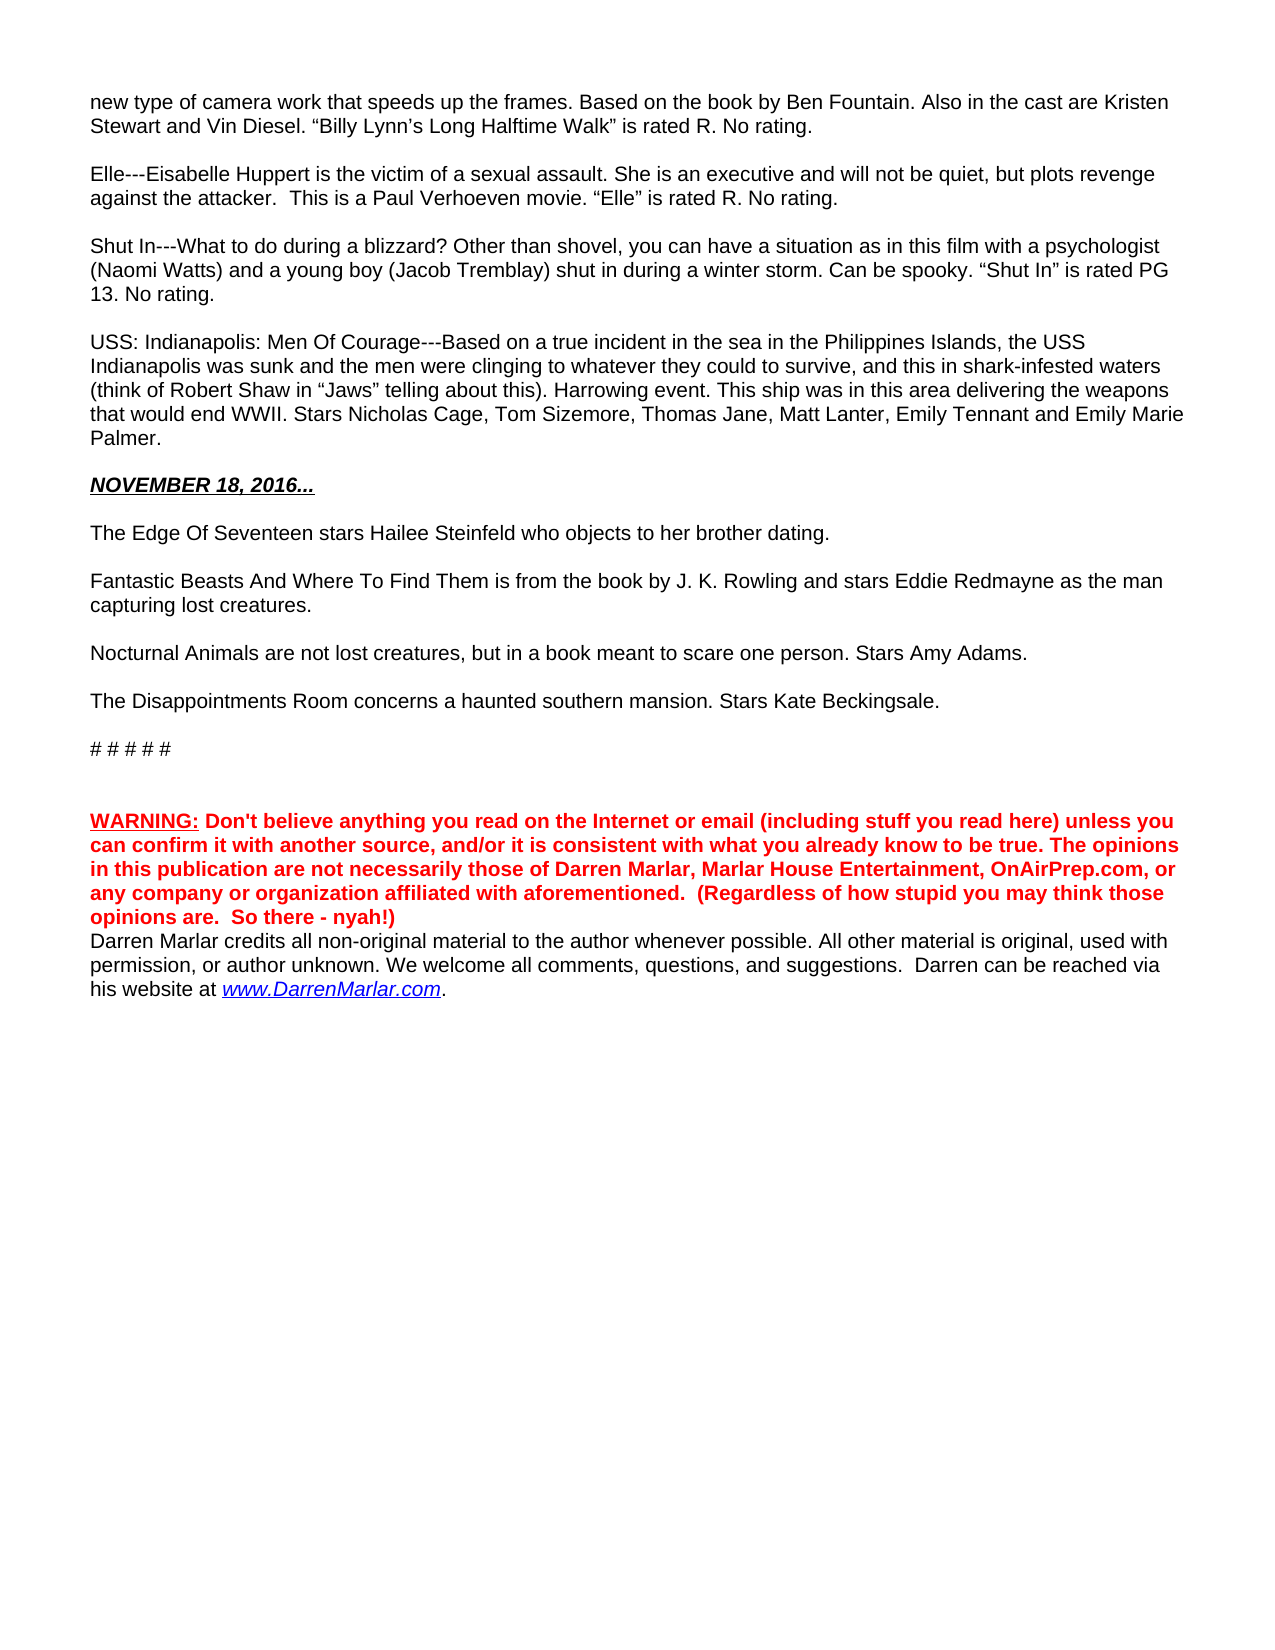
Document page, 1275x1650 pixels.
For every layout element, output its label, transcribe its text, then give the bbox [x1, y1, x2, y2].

text Darren Marlar credits all non-original material to the author whenever possible. All other material is original, used with permission, or author unknown. We welcome all comments, questions, and suggestions. Darren can be reached via his website at www.DarrenMarlar.com. [90, 928, 1185, 1000]
text Fantastic Beasts And Where To Find Them is from the book by J. K. Rowling and stars Eddie Redmayne as the man capturing lost creatures. [90, 569, 1185, 617]
text WARNING: Don't believe anything you read on the Internet or email (including stuff you read here) unless you can confirm it with another source, and/or it is consistent with what you already know to be true. The opinions in this publication are not necessarily those of Darren Marlar, Marlar House Entertainment, OnAirPrep.com, or any company or organization affiliated with aforementioned. (Regardless of how stupid you may think those opinions are. So there - nyah!) [90, 809, 1185, 928]
text NOVEMBER 18, 2016... [90, 473, 1185, 497]
text Shut In---What to do during a blizzard? Other than shovel, you can have a situation as in this film with a psychologist (Naomi Watts) and a young boy (Jacob Tremblay) shut in during a winter storm. Can be spooky. “Shut In” is rated PG 13. No rating. [90, 234, 1185, 306]
text The Disappointments Room concerns a haunted southern mansion. Stars Kate Beckingsale. [90, 689, 1185, 713]
text # # # # # [90, 737, 1185, 761]
text The Edge Of Seventeen stars Hailee Steinfeld who objects to her brother dating. [90, 521, 1185, 545]
text Nocturnal Animals are not lost creatures, but in a book meant to scare one person. Stars Amy Adams. [90, 641, 1185, 665]
text USS: Indianapolis: Men Of Courage---Based on a true incident in the sea in the Philippines Islands, the USS Indianapolis was sunk and the men were clinging to whatever they could to survive, and this in shark-infested waters (think of Robert Shaw in “Jaws” telling about this). Harrowing event. This ship was in this area delivering the weapons that would end WWII. Stars Nicholas Cage, Tom Sizemore, Thomas Jane, Matt Lanter, Emily Tennant and Emily Marie Palmer. [90, 329, 1185, 449]
text Elle---Eisabelle Huppert is the victim of a sexual assault. She is an executive and will not be quiet, but plots revenge against the attacker. This is a Paul Verhoeven movie. “Elle” is rated R. No rating. [90, 162, 1185, 210]
text new type of camera work that speeds up the frames. Based on the book by Ben Fountain. Also in the cast are Kristen Stewart and Vin Diesel. “Billy Lynn’s Long Halftime Walk” is rated R. No rating. [90, 90, 1185, 138]
